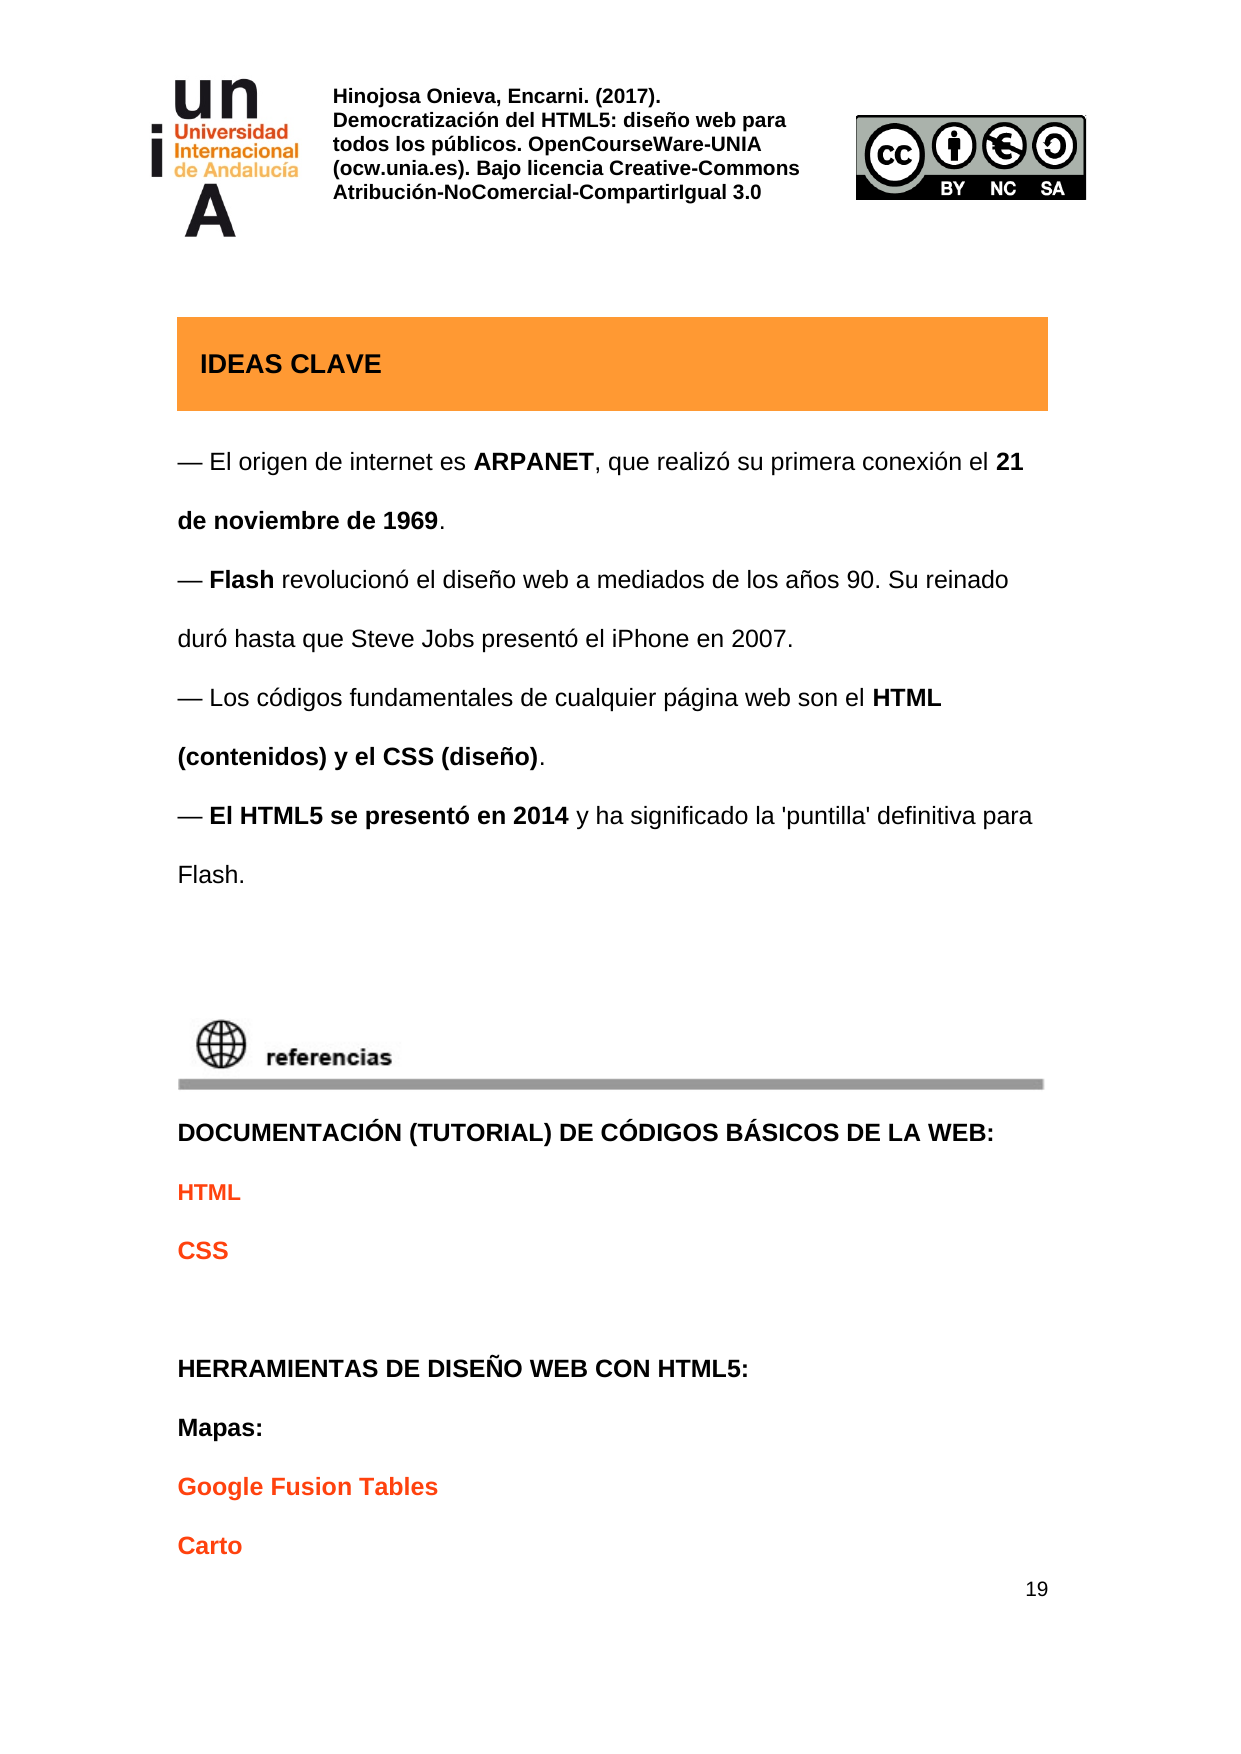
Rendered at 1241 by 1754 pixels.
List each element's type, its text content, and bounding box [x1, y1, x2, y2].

text Google Fusion Tables [177, 1448, 1048, 1507]
text CSS [177, 1212, 1048, 1271]
subtitle IDEAS CLAVE [177, 317, 1048, 411]
picture [148, 75, 303, 240]
text HERRAMIENTAS DE DISEÑO WEB CON HTML5: [177, 1330, 1048, 1389]
text Mapas: [177, 1389, 1048, 1448]
picture [178, 1018, 1046, 1093]
text DOCUMENTACIÓN (TUTORIAL) DE CÓDIGOS BÁSICOS DE LA WEB: [177, 996, 1048, 1153]
text — El origen de internet es ARPANET, que realizó su primera conexión el 21 de noviembre de 1969. [177, 423, 1048, 541]
text — El HTML5 se presentó en 2014 y ha significado la 'puntilla' definitiva para Flash. [177, 777, 1048, 896]
text — Flash revolucionó el diseño web a mediados de los años 90. Su reinado duró hasta que Steve Jobs presentó el iPhone en 2007. [177, 541, 1048, 659]
text HTML [177, 1153, 1048, 1212]
text — Los códigos fundamentales de cualquier página web son el HTML (contenidos) y el CSS (diseño). [177, 659, 1048, 777]
text Carto [177, 1507, 1048, 1566]
